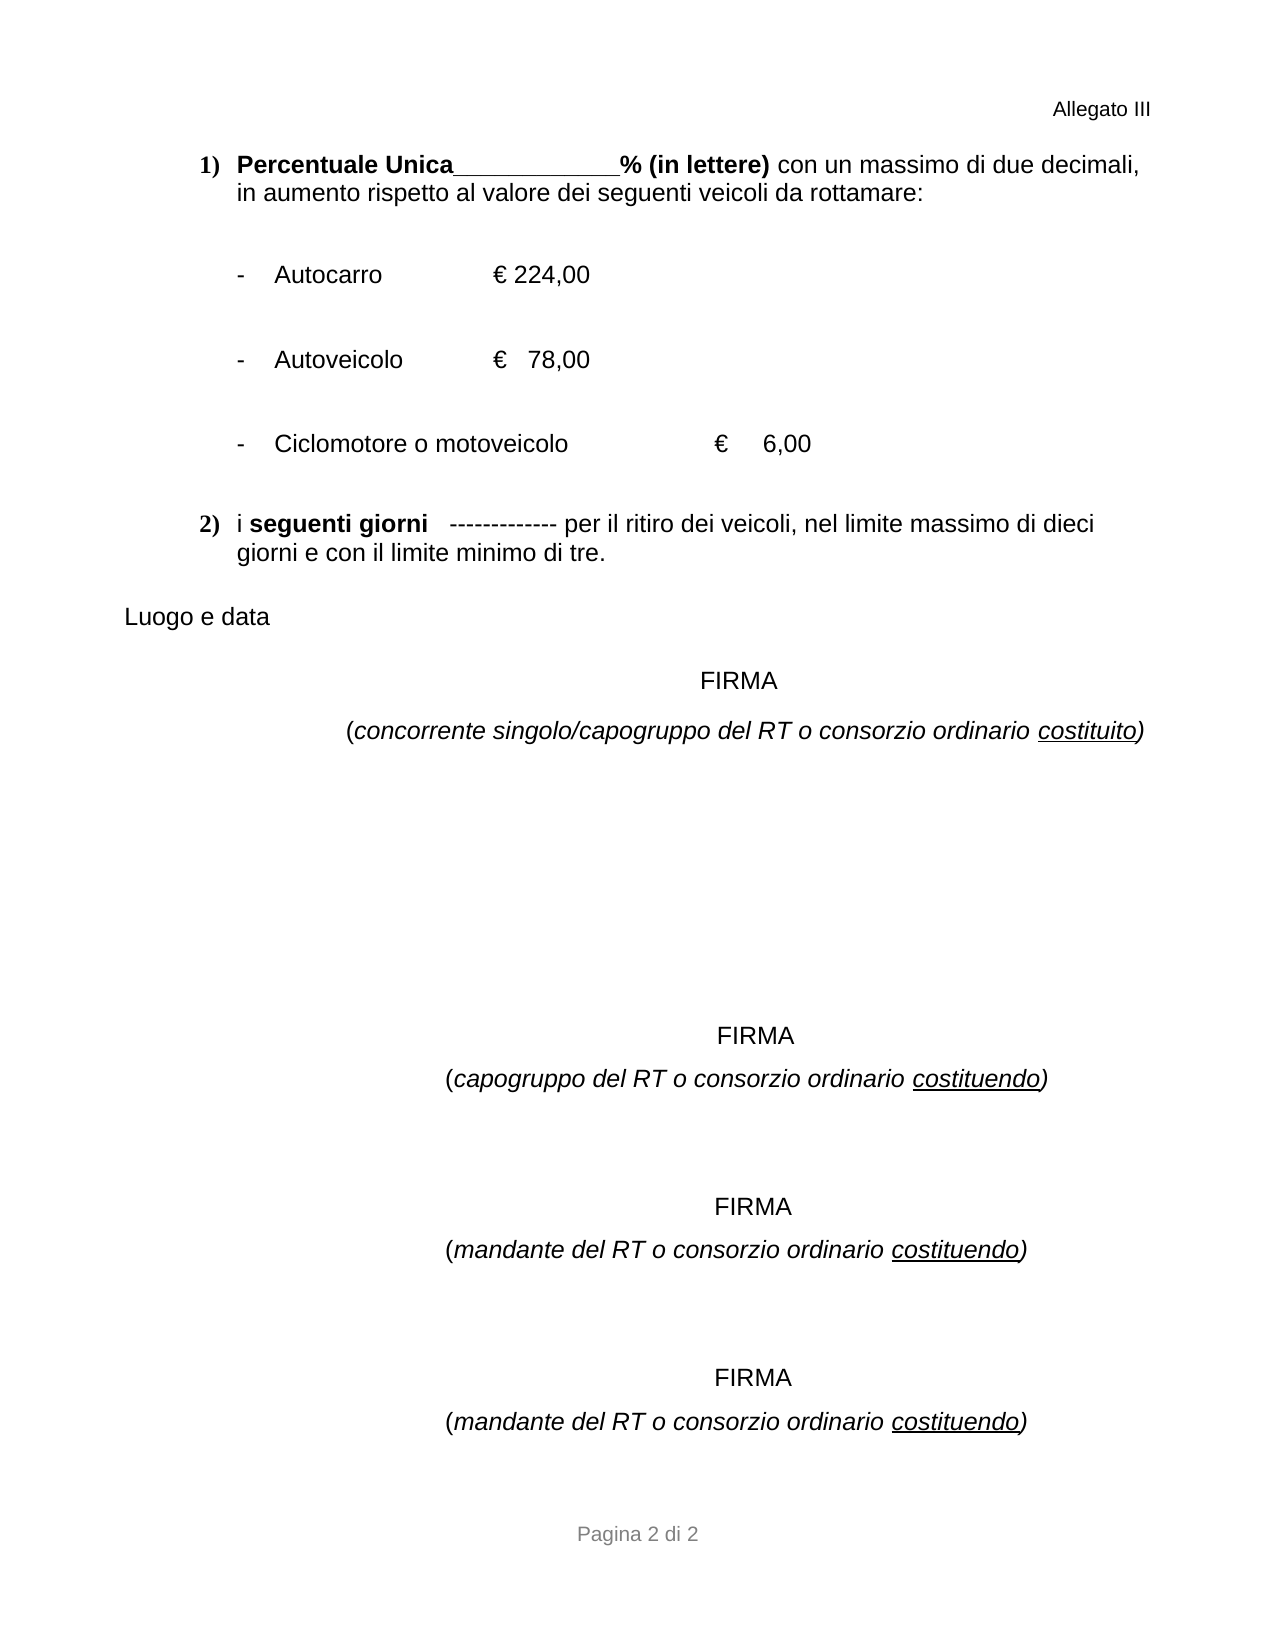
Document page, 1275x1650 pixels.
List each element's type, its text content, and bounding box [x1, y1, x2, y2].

list Autoveicolo € 78,00 [237, 341, 1142, 375]
text FIRMA (mandante del RT o consorzio ordinario costituendo) [124, 1363, 1151, 1435]
list Ciclomotore o motoveicolo € 6,00 [237, 425, 1142, 459]
text FIRMA (mandante del RT o consorzio ordinario costituendo) [124, 1192, 1151, 1264]
list Percentuale Unica____________% (in lettere) con un massimo di due decimali, in aumento rispetto al valore dei seguenti veicoli da rottamare: [199, 149, 1142, 207]
text FIRMA (capogruppo del RT o consorzio ordinario costituendo) [124, 1021, 1151, 1093]
list i seguenti giorni ------------- per il ritiro dei veicoli, nel limite massimo di dieci giorni e con il limite minimo di tre. [199, 509, 1142, 567]
text (concorrente singolo/capogruppo del RT o consorzio ordinario costituito) [346, 716, 1151, 745]
list Autocarro € 224,00 [237, 257, 1142, 291]
text Luogo e data [124, 602, 1151, 631]
text FIRMA [405, 666, 1151, 695]
